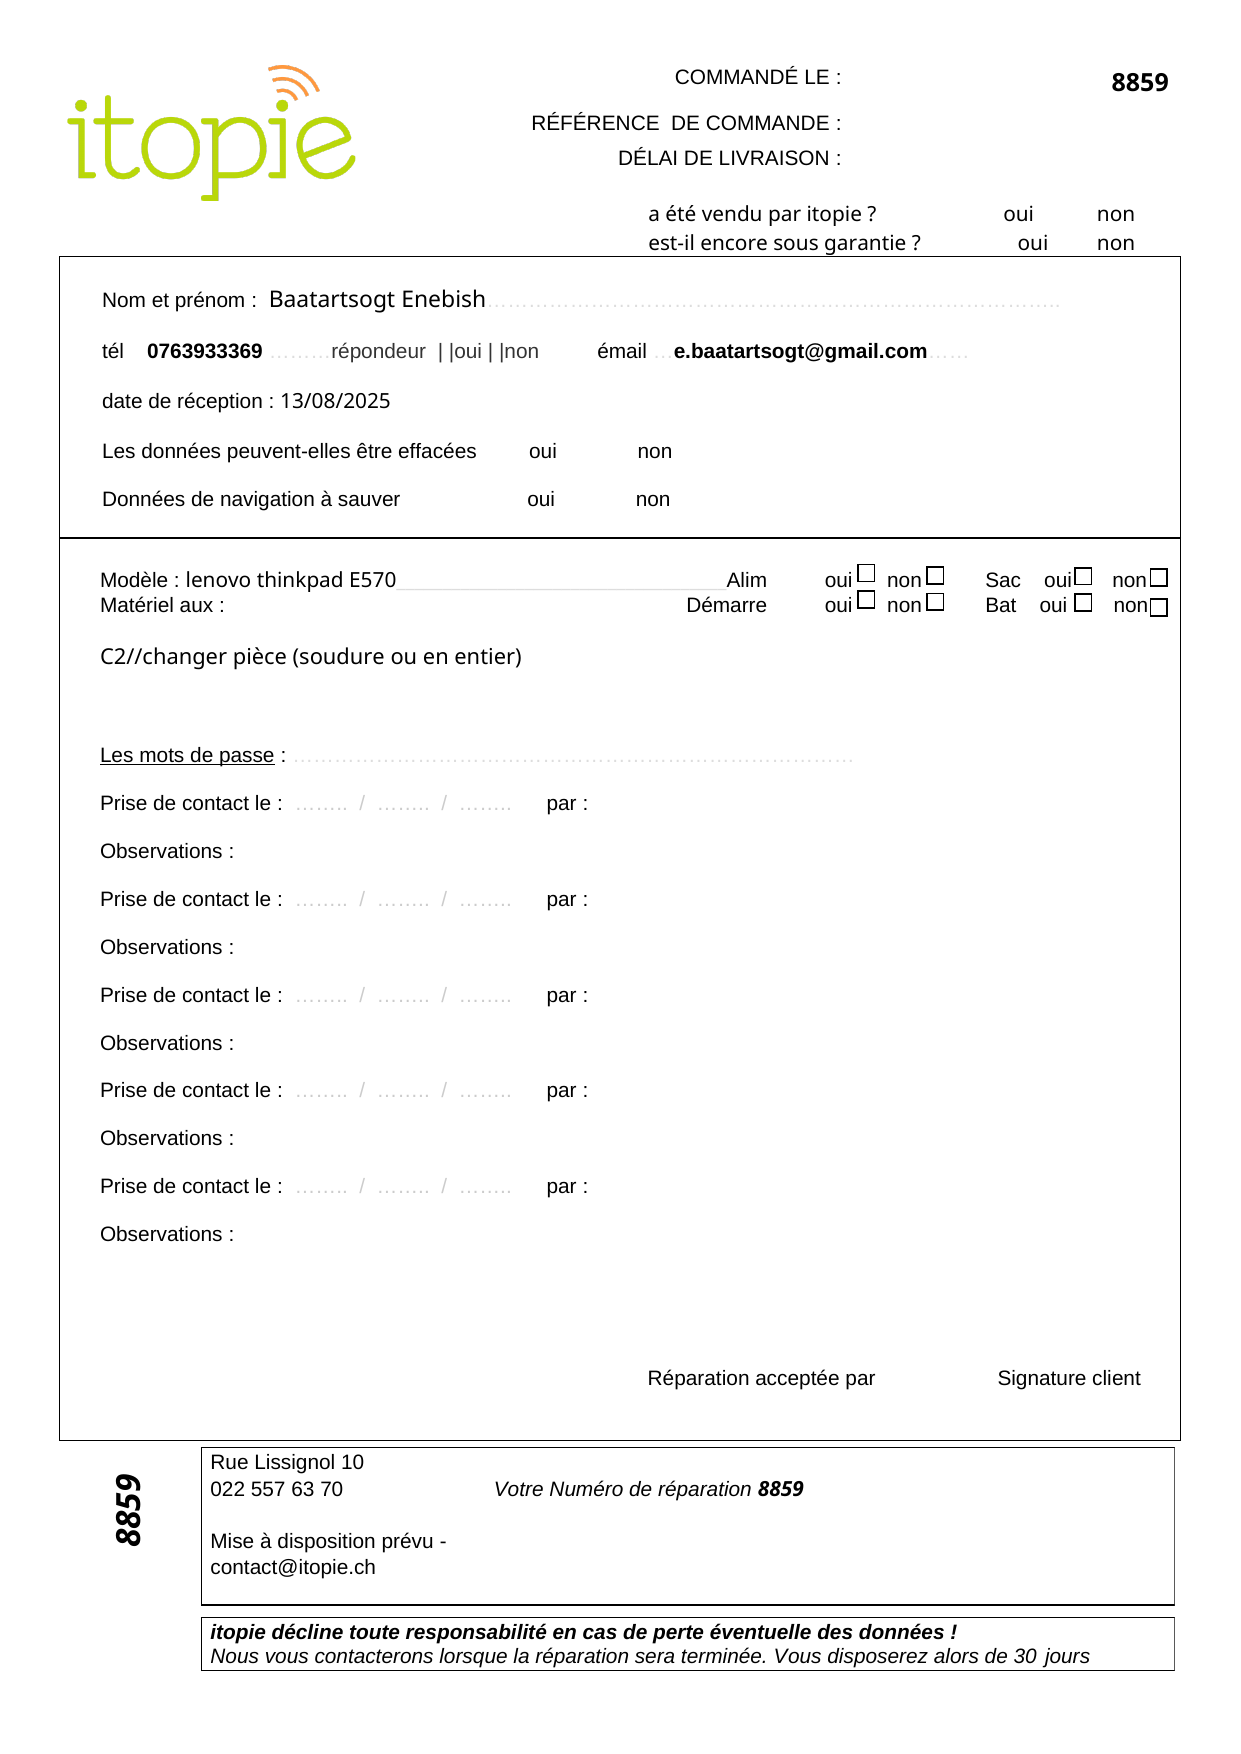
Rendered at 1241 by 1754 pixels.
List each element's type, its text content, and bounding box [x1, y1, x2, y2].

text date de réception : 13/08/2025 [60, 383, 1180, 415]
text Données de navigation à sauver oui non [60, 484, 1180, 511]
table_header Rue Lissignol 10 022 557 63 70 Votre Numéro de réparation 8859 Mise à disposition prévu - contact@itopie.ch [195, 1441, 1180, 1611]
text Les mots de passe : ……………………………………………………………………… [60, 740, 1180, 767]
text Prise de contact le : …….. / …….. / …….. par : [60, 1075, 1180, 1102]
picture [67, 65, 356, 201]
text Modèle : lenovo thinkpad E570 Alim oui non Sac oui non [879, 562, 925, 590]
text Les données peuvent-elles être effacées oui non [60, 436, 1180, 463]
table_header COMMANDÉ LE : [490, 59, 847, 104]
table_cell DÉLAI DE LIVRAISON : [490, 140, 847, 175]
text Prise de contact le : …….. / …….. / …….. par : [60, 1171, 1180, 1198]
text Observations : [60, 836, 1180, 863]
text Observations : [60, 1123, 1180, 1150]
table_cell itopie décline toute responsabilité en cas de perte éventuelle des données ! Nous vous contacterons lorsque la réparation sera terminée. Vous disposerez alors de 30 jours [195, 1611, 1180, 1677]
text Modèle : lenovo thinkpad E570 Alim oui non Sac oui non [60, 562, 856, 590]
text C2//changer pièce (soudure ou en entier) [60, 638, 1180, 671]
text Prise de contact le : …….. / …….. / …….. par : [60, 788, 1180, 815]
table_cell RÉFÉRENCE DE COMMANDE : [490, 105, 847, 140]
table_cell [847, 140, 1180, 175]
text Prise de contact le : …….. / …….. / …….. par : [60, 883, 1180, 911]
table_cell [847, 105, 1180, 140]
text Observations : [60, 1027, 1180, 1054]
table_header 8859 [847, 59, 1180, 104]
text Prise de contact le : …….. / …….. / …….. par : [60, 979, 1180, 1006]
text est-il encore sous garantie ? oui non [59, 228, 1181, 256]
text Modèle : lenovo thinkpad E570 Alim oui non Sac oui non [948, 562, 1180, 590]
text tél 0763933369 ………répondeur | |oui | |non émail …e.baatartsogt@gmail.com…… [60, 335, 1180, 362]
text Matériel aux : Démarre oui non Bat oui non [60, 590, 1180, 617]
text Nom et prénom : Baatartsogt Enebish……………………………………………………………………….. [60, 280, 1180, 314]
text Observations : [60, 1219, 1180, 1246]
text Observations : [60, 931, 1180, 958]
text Réparation acceptée par Signature client [60, 1363, 1180, 1390]
text a été vendu par itopie ? oui non [59, 199, 1181, 228]
table_header 8859 [59, 1441, 195, 1677]
